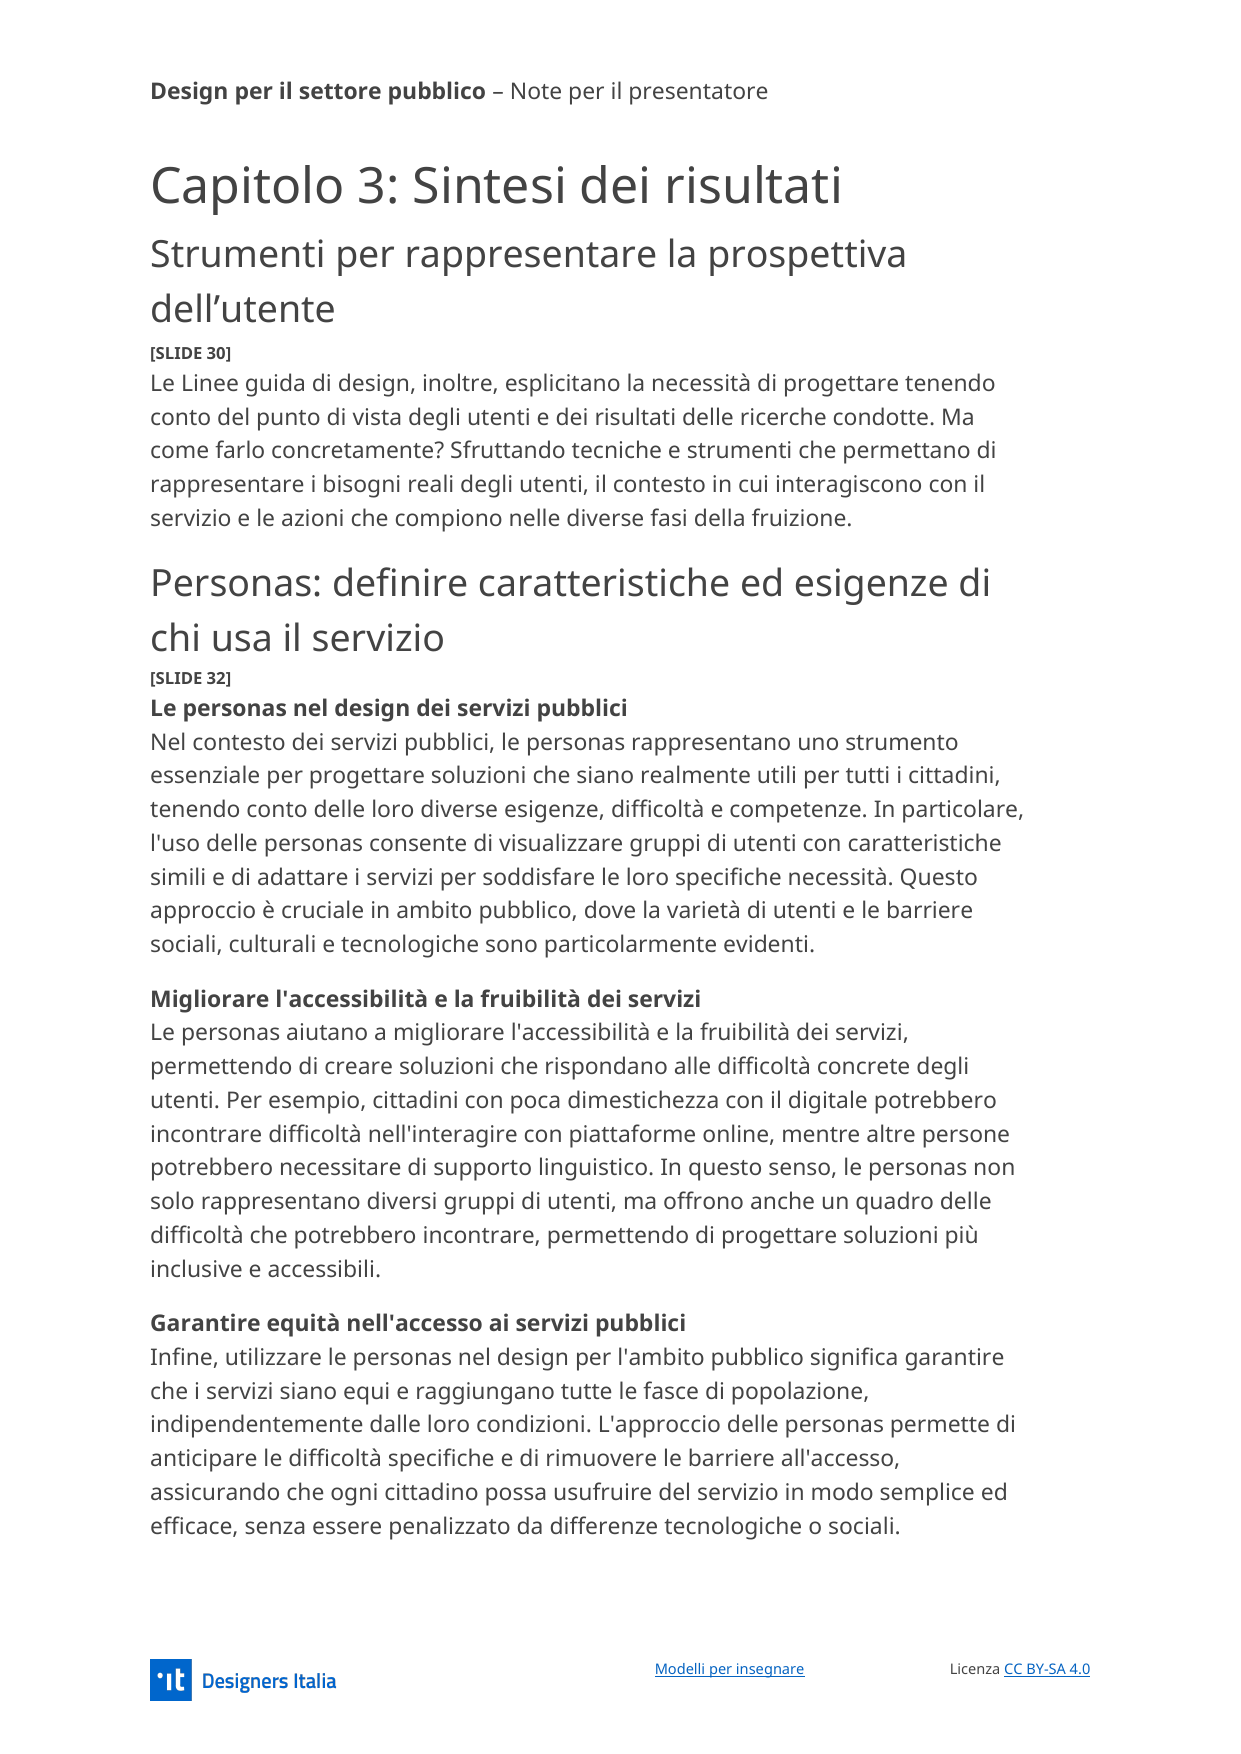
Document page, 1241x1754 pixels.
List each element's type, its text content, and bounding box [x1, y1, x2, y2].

subtitle Personas: definire caratteristiche ed esigenze di chi usa il servizio [150, 556, 1035, 662]
text ​​[SLIDE 30] Le Linee guida di design, inoltre, esplicitano la necessità di progettare tenendo conto del punto di vista degli utenti e dei risultati delle ricerche condotte. Ma come farlo concretamente? Sfruttando tecniche e strumenti che permettano di rappresentare i bisogni reali degli utenti, il contesto in cui interagiscono con il servizio e le azioni che compiono nelle diverse fasi della fruizione. [150, 338, 1035, 533]
text Garantire equità nell'accesso ai servizi pubblici Infine, utilizzare le personas nel design per l'ambito pubblico significa garantire che i servizi siano equi e raggiungano tutte le fasce di popolazione, indipendentemente dalle loro condizioni. L'approccio delle personas permette di anticipare le difficoltà specifiche e di rimuovere le barriere all'accesso, assicurando che ogni cittadino possa usufruire del servizio in modo semplice ed efficace, senza essere penalizzato da differenze tecnologiche o sociali. [150, 1307, 1035, 1541]
text [SLIDE 32] Le personas nel design dei servizi pubblici Nel contesto dei servizi pubblici, le personas rappresentano uno strumento essenziale per progettare soluzioni che siano realmente utili per tutti i cittadini, tenendo conto delle loro diverse esigenze, difficoltà e competenze. In particolare, l'uso delle personas consente di visualizzare gruppi di utenti con caratteristiche simili e di adattare i servizi per soddisfare le loro specifiche necessità. Questo approccio è cruciale in ambito pubblico, dove la varietà di utenti e le barriere sociali, culturali e tecnologiche sono particolarmente evidenti. [150, 667, 1035, 959]
text Migliorare l'accessibilità e la fruibilità dei servizi Le personas aiutano a migliorare l'accessibilità e la fruibilità dei servizi, permettendo di creare soluzioni che rispondano alle difficoltà concrete degli utenti. Per esempio, cittadini con poca dimestichezza con il digitale potrebbero incontrare difficoltà nell'interagire con piattaforme online, mentre altre persone potrebbero necessitare di supporto linguistico. In questo senso, le personas non solo rappresentano diversi gruppi di utenti, ma offrono anche un quadro delle difficoltà che potrebbero incontrare, permettendo di progettare soluzioni più inclusive e accessibili. [150, 983, 1035, 1284]
subtitle Capitolo 3: Sintesi dei risultati​​ ​ [150, 150, 1090, 218]
subtitle Strumenti per rappresentare la prospettiva dell’utente [150, 228, 1035, 334]
picture [150, 1659, 347, 1701]
